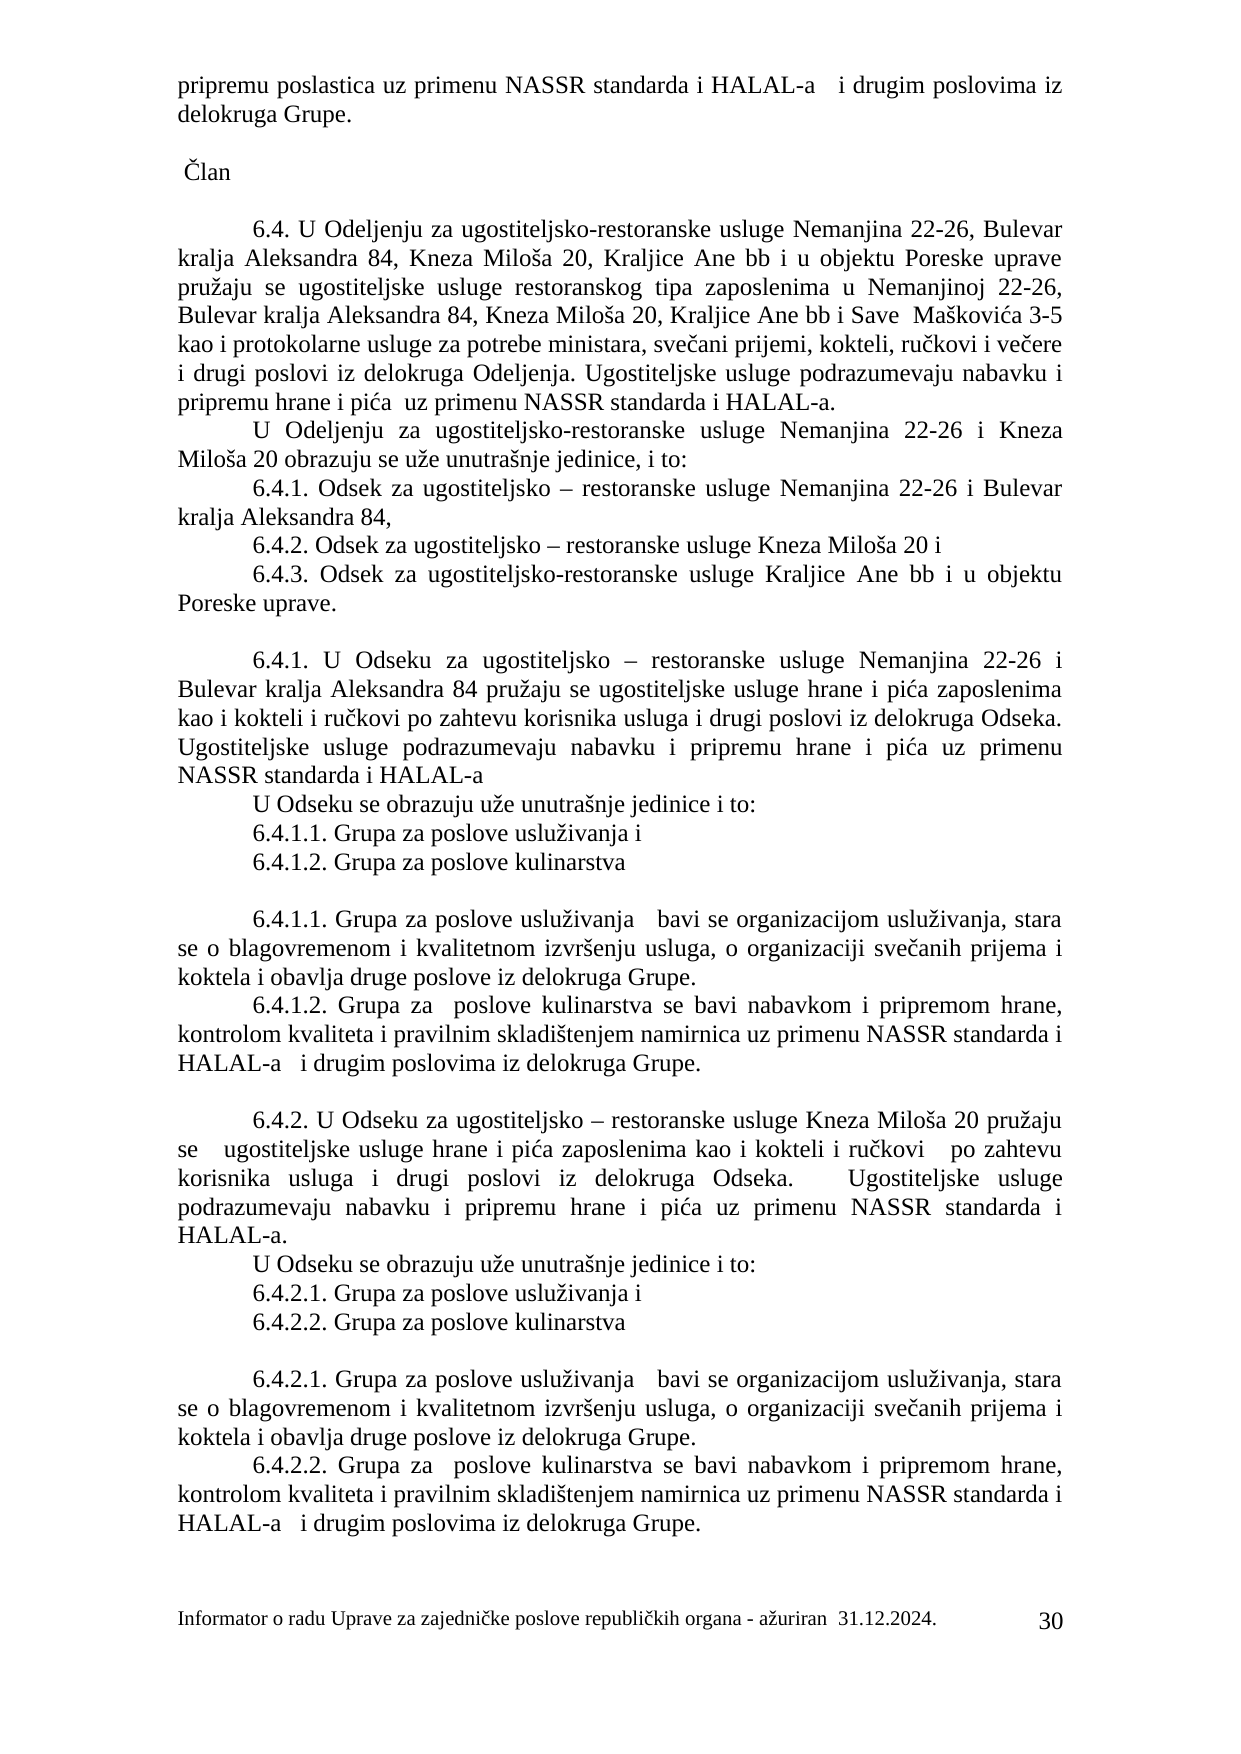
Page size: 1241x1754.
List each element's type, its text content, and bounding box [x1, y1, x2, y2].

subtitle 6.4.2.2. Grupa za poslove kulinarstva se bavi nabavkom i pripremom hrane, kontrolom kvaliteta i pravilnim skladištenjem namirnica uz primenu NASSR standarda i HALAL-a i drugim poslovima iz delokruga Grupe. [177, 1450, 1063, 1537]
subtitle Član [177, 157, 1063, 185]
subtitle 6.4.2.1. Grupa za poslove usluživanja i [177, 1278, 1063, 1307]
subtitle 6.4.1. Odsek za ugostiteljsko – restoranske usluge Nemanjina 22-26 i Bulevar kralja Aleksandra 84, [177, 473, 1063, 530]
subtitle 6.4.2. Odsek za ugostiteljsko – restoranske usluge Kneza Miloša 20 i [177, 530, 1063, 559]
subtitle 6.4.2. U Odseku za ugostiteljsko – restoranske usluge Kneza Miloša 20 pružaju se ugostiteljske usluge hrane i pića zaposlenima kao i kokteli i ručkovi po zahtevu korisnika usluga i drugi poslovi iz delokruga Odseka. Ugostiteljske usluge podrazumevaju nabavku i pripremu hrane i pića uz primenu NASSR standarda i HALAL-a. [177, 1105, 1063, 1249]
subtitle 6.4.1.1. Grupa za poslove usluživanja bavi se organizacijom usluživanja, stara se o blagovremenom i kvalitetnom izvršenju usluga, o organizaciji svečanih prijema i koktela i obavlja druge poslove iz delokruga Grupe. [177, 904, 1063, 990]
subtitle 6.4.1. U Odseku za ugostiteljsko – restoranske usluge Nemanjina 22-26 i Bulevar kralja Aleksandra 84 pružaju se ugostiteljske usluge hrane i pića zaposlenima kao i kokteli i ručkovi po zahtevu korisnika usluga i drugi poslovi iz delokruga Odseka. Ugostiteljske usluge podrazumevaju nabavku i pripremu hrane i pića uz primenu NASSR standarda i HALAL-a [177, 645, 1063, 789]
subtitle 6.4.1.1. Grupa za poslove usluživanja i [177, 818, 1063, 847]
subtitle 6.4.2.2. Grupa za poslove kulinarstva [177, 1307, 1063, 1335]
subtitle U Odseku se obrazuju uže unutrašnje jedinice i to: [177, 789, 1063, 818]
subtitle 6.4.1.2. Grupa za poslove kulinarstva se bavi nabavkom i pripremom hrane, kontrolom kvaliteta i pravilnim skladištenjem namirnica uz primenu NASSR standarda i HALAL-a i drugim poslovima iz delokruga Grupe. [177, 990, 1063, 1077]
subtitle U Odseku se obrazuju uže unutrašnje jedinice i to: [177, 1249, 1063, 1278]
subtitle 6.4.3. Odsek za ugostiteljsko-restoranske usluge Kraljice Ane bb i u objektu Poreske uprave. [177, 559, 1063, 617]
subtitle pripremu poslastica uz primenu NASSR standarda i HALAL-a i drugim poslovima iz delokruga Grupe. [177, 70, 1063, 128]
subtitle U Odeljenju za ugostiteljsko-restoranske usluge Nemanjina 22-26 i Kneza Miloša 20 obrazuju se uže unutrašnje jedinice, i to: [177, 415, 1063, 473]
subtitle 6.4.1.2. Grupa za poslove kulinarstva [177, 847, 1063, 875]
subtitle 6.4.2.1. Grupa za poslove usluživanja bavi se organizacijom usluživanja, stara se o blagovremenom i kvalitetnom izvršenju usluga, o organizaciji svečanih prijema i koktela i obavlja druge poslove iz delokruga Grupe. [177, 1364, 1063, 1450]
subtitle 6.4. U Odeljenju za ugostiteljsko-restoranske usluge Nemanjina 22-26, Bulevar kralja Aleksandra 84, Kneza Miloša 20, Kraljice Ane bb i u objektu Poreske uprave pružaju se ugostiteljske usluge restoranskog tipa zaposlenima u Nemanjinoj 22-26, Bulevar kralja Aleksandra 84, Kneza Miloša 20, Kraljice Ane bb i Save Maškovića 3-5 kao i protokolarne usluge za potrebe ministara, svečani prijemi, kokteli, ručkovi i večere i drugi poslovi iz delokruga Odeljenja. Ugostiteljske usluge podrazumevaju nabavku i pripremu hrane i pića uz primenu NASSR standarda i HALAL-a. [177, 214, 1063, 415]
